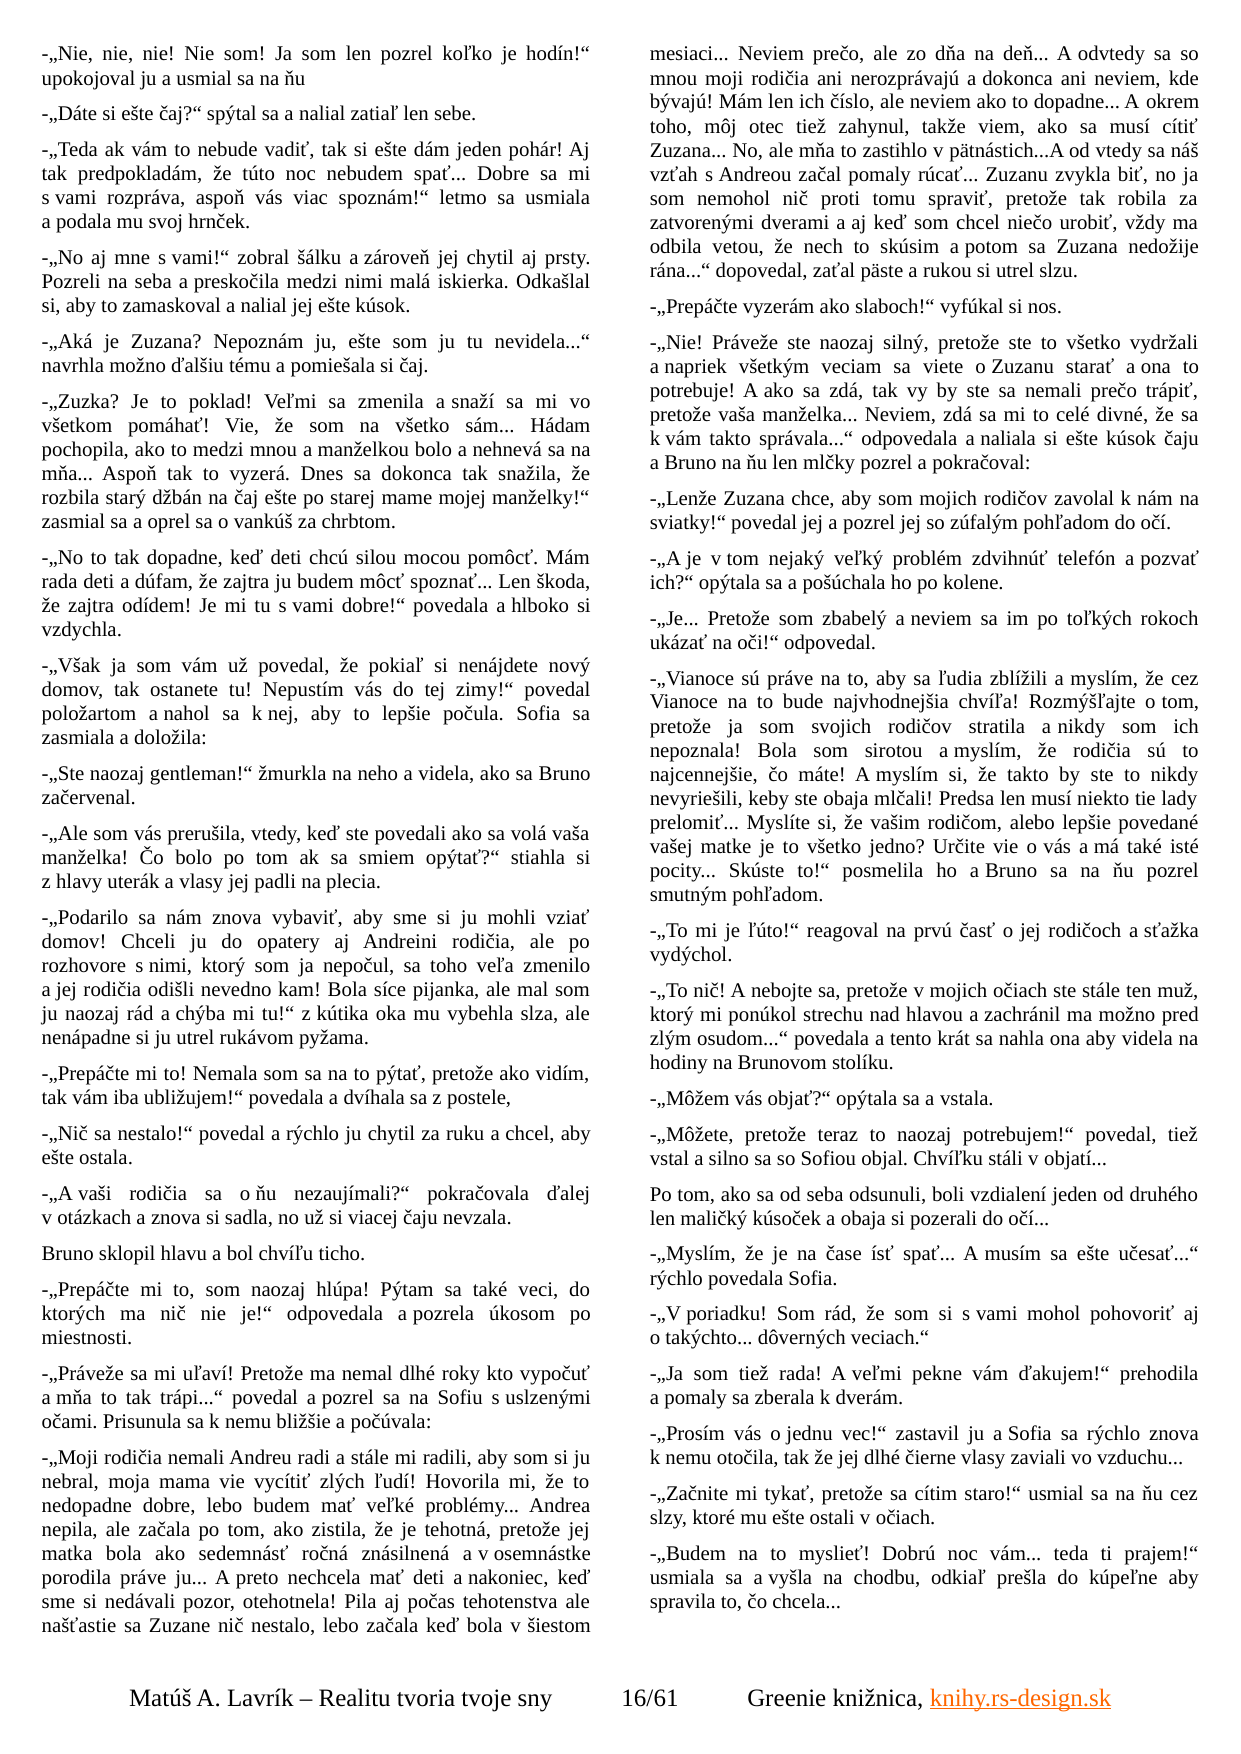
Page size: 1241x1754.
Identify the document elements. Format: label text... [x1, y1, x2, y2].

text -„No aj mne s vami!“ zobral šálku a zároveň jej chytil aj prsty. Pozreli na seba a preskočila medzi nimi malá iskierka. Odkašlal si, aby to zamaskoval a nalial jej ešte kúsok. [41, 245, 591, 317]
text -„A je v tom nejaký veľký problém zdvihnúť telefón a pozvať ich?“ opýtala sa a pošúchala ho po kolene. [649, 546, 1199, 594]
text -„Ale som vás prerušila, vtedy, keď ste povedali ako sa volá vaša manželka! Čo bolo po tom ak sa smiem opýtať?“ stiahla si z hlavy uterák a vlasy jej padli na plecia. [41, 821, 591, 893]
text -„Aká je Zuzana? Nepoznám ju, ešte som ju tu nevidela...“ navrhla možno ďalšiu tému a pomiešala si čaj. [41, 329, 591, 377]
text -„Prepáčte mi to, som naozaj hlúpa! Pýtam sa také veci, do ktorých ma nič nie je!“ odpovedala a pozrela úkosom po miestnosti. [41, 1277, 591, 1349]
text -„Začnite mi tykať, pretože sa cítim staro!“ usmial sa na ňu cez slzy, ktoré mu ešte ostali v očiach. [649, 1481, 1199, 1529]
text -„Budem na to myslieť! Dobrú noc vám... teda ti prajem!“ usmiala sa a vyšla na chodbu, odkiaľ prešla do kúpeľne aby spravila to, čo chcela... [649, 1541, 1199, 1613]
text -„To mi je ľúto!“ reagoval na prvú časť o jej rodičoch a sťažka vydýchol. [649, 918, 1199, 966]
text -„A vaši rodičia sa o ňu nezaujímali?“ pokračovala ďalej v otázkach a znova si sadla, no už si viacej čaju nevzala. [41, 1181, 591, 1229]
text -„Vianoce sú práve na to, aby sa ľudia zblížili a myslím, že cez Vianoce na to bude najvhodnejšia chvíľa! Rozmýšľajte o tom, pretože ja som svojich rodičov stratila a nikdy som ich nepoznala! Bola som sirotou a myslím, že rodičia sú to najcennejšie, čo máte! A myslím si, že takto by ste to nikdy nevyriešili, keby ste obaja mlčali! Predsa len musí niekto tie lady prelomiť... Myslíte si, že vašim rodičom, alebo lepšie povedané vašej matke je to všetko jedno? Určite vie o vás a má také isté pocity... Skúste to!“ posmelila ho a Bruno sa na ňu pozrel smutným pohľadom. [649, 665, 1199, 906]
text -„Môžem vás objať?“ opýtala sa a vstala. [649, 1086, 1199, 1110]
text -„Teda ak vám to nebude vadiť, tak si ešte dám jeden pohár! Aj tak predpokladám, že túto noc nebudem spať... Dobre sa mi s vami rozpráva, aspoň vás viac spoznám!“ letmo sa usmiala a podala mu svoj hrnček. [41, 137, 591, 233]
text -„Zuzka? Je to poklad! Veľmi sa zmenila a snaží sa mi vo všetkom pomáhať! Vie, že som na všetko sám... Hádam pochopila, ako to medzi mnou a manželkou bolo a nehnevá sa na mňa... Aspoň tak to vyzerá. Dnes sa dokonca tak snažila, že rozbila starý džbán na čaj ešte po starej mame mojej manželky!“ zasmial sa a oprel sa o vankúš za chrbtom. [41, 389, 591, 533]
text -„Však ja som vám už povedal, že pokiaľ si nenájdete nový domov, tak ostanete tu! Nepustím vás do tej zimy!“ povedal položartom a nahol sa k nej, aby to lepšie počula. Sofia sa zasmiala a doložila: [41, 653, 591, 749]
text -„Myslím, že je na čase ísť spať... A musím sa ešte učesať...“ rýchlo povedala Sofia. [649, 1241, 1199, 1289]
text -„Prepáčte mi to! Nemala som sa na to pýtať, pretože ako vidím, tak vám iba ubližujem!“ povedala a dvíhala sa z postele, [41, 1061, 591, 1109]
text Bruno sklopil hlavu a bol chvíľu ticho. [41, 1241, 591, 1265]
text -„Dáte si ešte čaj?“ spýtal sa a nalial zatiaľ len sebe. [41, 101, 591, 125]
text Po tom, ako sa od seba odsunuli, boli vzdialení jeden od druhého len maličký kúsoček a obaja si pozerali do očí... [649, 1181, 1199, 1229]
text -„Prosím vás o jednu vec!“ zastavil ju a Sofia sa rýchlo znova k nemu otočila, tak že jej dlhé čierne vlasy zaviali vo vzduchu... [649, 1421, 1199, 1469]
text -„No to tak dopadne, keď deti chcú silou mocou pomôcť. Mám rada deti a dúfam, že zajtra ju budem môcť spoznať... Len škoda, že zajtra odídem! Je mi tu s vami dobre!“ povedala a hlboko si vzdychla. [41, 545, 591, 641]
text -„Podarilo sa nám znova vybaviť, aby sme si ju mohli vziať domov! Chceli ju do opatery aj Andreini rodičia, ale po rozhovore s nimi, ktorý som ja nepočul, sa toho veľa zmenilo a jej rodičia odišli nevedno kam! Bola síce pijanka, ale mal som ju naozaj rád a chýba mi tu!“ z kútika oka mu vybehla slza, ale nenápadne si ju utrel rukávom pyžama. [41, 905, 591, 1049]
text -„Môžete, pretože teraz to naozaj potrebujem!“ povedal, tiež vstal a silno sa so Sofiou objal. Chvíľku stáli v objatí... [649, 1122, 1199, 1170]
text -„Lenže Zuzana chce, aby som mojich rodičov zavolal k nám na sviatky!“ povedal jej a pozrel jej so zúfalým pohľadom do očí. [649, 486, 1199, 534]
text -„Ja som tiež rada! A veľmi pekne vám ďakujem!“ prehodila a pomaly sa zberala k dverám. [649, 1361, 1199, 1409]
text -„Prepáčte vyzerám ako slaboch!“ vyfúkal si nos. [649, 294, 1199, 318]
text -„Práveže sa mi uľaví! Pretože ma nemal dlhé roky kto vypočuť a mňa to tak trápi...“ povedal a pozrel sa na Sofiu s uslzenými očami. Prisunula sa k nemu bližšie a počúvala: [41, 1361, 591, 1433]
text -„Ste naozaj gentleman!“ žmurkla na neho a videla, ako sa Bruno začervenal. [41, 761, 591, 809]
text -„V poriadku! Som rád, že som si s vami mohol pohovoriť aj o takýchto... dôverných veciach.“ [649, 1301, 1199, 1349]
text -„Nič sa nestalo!“ povedal a rýchlo ju chytil za ruku a chcel, aby ešte ostala. [41, 1121, 591, 1169]
text -„Nie, nie, nie! Nie som! Ja som len pozrel koľko je hodín!“ upokojoval ju a usmial sa na ňu [41, 41, 591, 89]
text -„Nie! Práveže ste naozaj silný, pretože ste to všetko vydržali a napriek všetkým veciam sa viete o Zuzanu starať a ona to potrebuje! A ako sa zdá, tak vy by ste sa nemali prečo trápiť, pretože vaša manželka... Neviem, zdá sa mi to celé divné, že sa k vám takto správala...“ odpovedala a naliala si ešte kúsok čaju a Bruno na ňu len mlčky pozrel a pokračoval: [649, 329, 1199, 474]
text -„To nič! A nebojte sa, pretože v mojich očiach ste stále ten muž, ktorý mi ponúkol strechu nad hlavou a zachránil ma možno pred zlým osudom...“ povedala a tento krát sa nahla ona aby videla na hodiny na Brunovom stolíku. [649, 978, 1199, 1074]
text -„Moji rodičia nemali Andreu radi a stále mi radili, aby som si ju nebral, moja mama vie vycítiť zlých ľudí! Hovorila mi, že to nedopadne dobre, lebo budem mať veľké problémy... Andrea nepila, ale začala po tom, ako zistila, že je tehotná, pretože jej matka bola ako sedemnásť ročná znásilnená a v osemnástke porodila práve ju... A preto nechcela mať deti a nakoniec, keď sme si nedávali pozor, otehotnela! Pila aj počas tehotenstva ale našťastie sa Zuzane nič nestalo, lebo začala keď bola v šiestom [41, 1444, 591, 1637]
text mesiaci... Neviem prečo, ale zo dňa na deň... A odvtedy sa so mnou moji rodičia ani nerozprávajú a dokonca ani neviem, kde bývajú! Mám len ich číslo, ale neviem ako to dopadne... A okrem toho, môj otec tiež zahynul, takže viem, ako sa musí cítiť Zuzana... No, ale mňa to zastihlo v pätnástich...A od vtedy sa náš vzťah s Andreou začal pomaly rúcať... Zuzanu zvykla biť, no ja som nemohol nič proti tomu spraviť, pretože tak robila za zatvorenými dverami a aj keď som chcel niečo urobiť, vždy ma odbila vetou, že nech to skúsim a potom sa Zuzana nedožije rána...“ dopovedal, zaťal päste a rukou si utrel slzu. [649, 41, 1199, 282]
text -„Je... Pretože som zbabelý a neviem sa im po toľkých rokoch ukázať na oči!“ odpovedal. [649, 606, 1199, 654]
